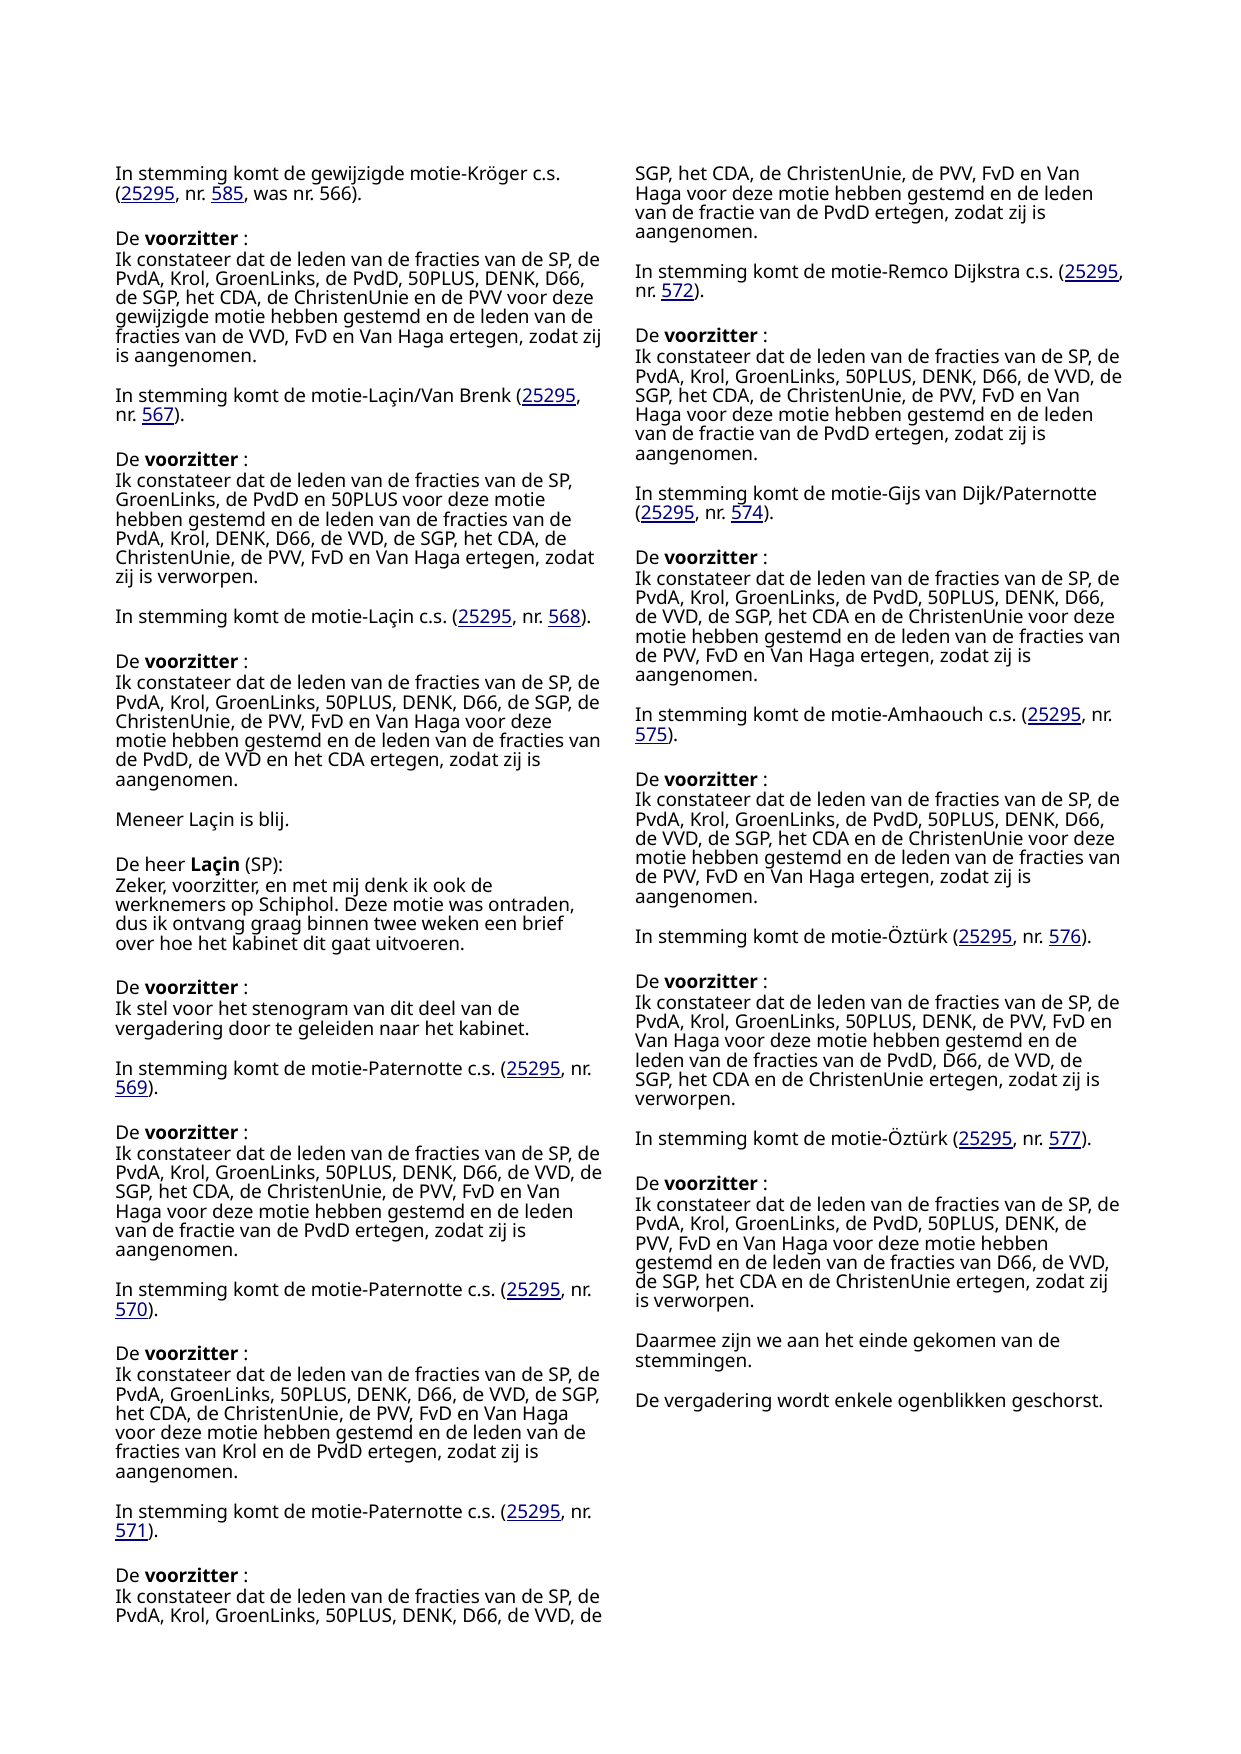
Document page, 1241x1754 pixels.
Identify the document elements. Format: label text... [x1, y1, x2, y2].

text Ik constateer dat de leden van de fracties van de SP, de PvdA, Krol, GroenLinks, 50PLUS, DENK, D66, de VVD, de SGP, het CDA, de ChristenUnie, de PVV, FvD en Van Haga voor deze motie hebben gestemd en de leden van de fractie van de PvdD ertegen, zodat zij is aangenomen. [635, 348, 1125, 464]
text In stemming komt de motie-Laçin c.s. (25295, nr. 568). [115, 608, 605, 628]
text De voorzitter : [635, 544, 1125, 570]
text Ik constateer dat de leden van de fracties van de SP, de PvdA, Krol, GroenLinks, de PvdD, 50PLUS, DENK, D66, de VVD, de SGP, het CDA en de ChristenUnie voor deze motie hebben gestemd en de leden van de fracties van de PVV, FvD en Van Haga ertegen, zodat zij is aangenomen. [635, 570, 1125, 686]
text Ik constateer dat de leden van de fracties van de SP, de PvdA, Krol, GroenLinks, de PvdD, 50PLUS, DENK, de PVV, FvD en Van Haga voor deze motie hebben gestemd en de leden van de fracties van D66, de VVD, de SGP, het CDA en de ChristenUnie ertegen, zodat zij is verworpen. [635, 1196, 1125, 1312]
text De heer Laçin (SP): [115, 851, 605, 877]
text De voorzitter : [115, 1562, 605, 1588]
text De voorzitter : [635, 323, 1125, 348]
text De voorzitter : [115, 225, 605, 251]
text Ik constateer dat de leden van de fracties van de SP, GroenLinks, de PvdD en 50PLUS voor deze motie hebben gestemd en de leden van de fracties van de PvdA, Krol, DENK, D66, de VVD, de SGP, het CDA, de ChristenUnie, de PVV, FvD en Van Haga ertegen, zodat zij is verworpen. [115, 472, 605, 588]
text Ik constateer dat de leden van de fracties van de SP, de PvdA, Krol, GroenLinks, 50PLUS, DENK, de PVV, FvD en Van Haga voor deze motie hebben gestemd en de leden van de fracties van de PvdD, D66, de VVD, de SGP, het CDA en de ChristenUnie ertegen, zodat zij is verworpen. [635, 994, 1125, 1109]
text In stemming komt de motie-Paternotte c.s. (25295, nr. 569). [115, 1060, 605, 1098]
text Zeker, voorzitter, en met mij denk ik ook de werknemers op Schiphol. Deze motie was ontraden, dus ik ontvang graag binnen twee weken een brief over hoe het kabinet dit gaat uitvoeren. [115, 877, 605, 954]
text De voorzitter : [635, 968, 1125, 994]
text In stemming komt de motie-Öztürk (25295, nr. 577). [635, 1130, 1125, 1149]
text In stemming komt de motie-Amhaouch c.s. (25295, nr. 575). [635, 706, 1125, 745]
text Ik constateer dat de leden van de fracties van de SP, de PvdA, GroenLinks, 50PLUS, DENK, D66, de VVD, de SGP, het CDA, de ChristenUnie, de PVV, FvD en Van Haga voor deze motie hebben gestemd en de leden van de fracties van Krol en de PvdD ertegen, zodat zij is aangenomen. [115, 1366, 605, 1482]
text De voorzitter : [635, 1170, 1125, 1196]
text In stemming komt de motie-Paternotte c.s. (25295, nr. 570). [115, 1281, 605, 1320]
text Meneer Laçin is blij. [115, 811, 605, 830]
text De voorzitter : [635, 766, 1125, 791]
text De voorzitter : [115, 446, 605, 472]
text Daarmee zijn we aan het einde gekomen van de stemmingen. [635, 1332, 1125, 1371]
text In stemming komt de motie-Öztürk (25295, nr. 576). [635, 928, 1125, 947]
text De voorzitter : [115, 649, 605, 674]
text De voorzitter : [115, 1119, 605, 1145]
text Ik constateer dat de leden van de fracties van de SP, de PvdA, Krol, GroenLinks, de PvdD, 50PLUS, DENK, D66, de SGP, het CDA, de ChristenUnie en de PVV voor deze gewijzigde motie hebben gestemd en de leden van de fracties van de VVD, FvD en Van Haga ertegen, zodat zij is aangenomen. [115, 251, 605, 366]
text De vergadering wordt enkele ogenblikken geschorst. [635, 1392, 1125, 1411]
text Ik constateer dat de leden van de fracties van de SP, de PvdA, Krol, GroenLinks, 50PLUS, DENK, D66, de VVD, de [115, 1588, 605, 1626]
text Ik constateer dat de leden van de fracties van de SP, de PvdA, Krol, GroenLinks, de PvdD, 50PLUS, DENK, D66, de VVD, de SGP, het CDA en de ChristenUnie voor deze motie hebben gestemd en de leden van de fracties van de PVV, FvD en Van Haga ertegen, zodat zij is aangenomen. [635, 791, 1125, 907]
text De voorzitter : [115, 974, 605, 1000]
text SGP, het CDA, de ChristenUnie, de PVV, FvD en Van Haga voor deze motie hebben gestemd en de leden van de fractie van de PvdD ertegen, zodat zij is aangenomen. [635, 165, 1125, 242]
text In stemming komt de motie-Laçin/Van Brenk (25295, nr. 567). [115, 387, 605, 426]
text De voorzitter : [115, 1341, 605, 1366]
text In stemming komt de motie-Gijs van Dijk/Paternotte (25295, nr. 574). [635, 485, 1125, 523]
text In stemming komt de motie-Paternotte c.s. (25295, nr. 571). [115, 1503, 605, 1541]
text Ik stel voor het stenogram van dit deel van de vergadering door te geleiden naar het kabinet. [115, 1000, 605, 1039]
text In stemming komt de motie-Remco Dijkstra c.s. (25295, nr. 572). [635, 263, 1125, 302]
text Ik constateer dat de leden van de fracties van de SP, de PvdA, Krol, GroenLinks, 50PLUS, DENK, D66, de VVD, de SGP, het CDA, de ChristenUnie, de PVV, FvD en Van Haga voor deze motie hebben gestemd en de leden van de fractie van de PvdD ertegen, zodat zij is aangenomen. [115, 1145, 605, 1260]
text In stemming komt de gewijzigde motie-Kröger c.s. (25295, nr. 585, was nr. 566). [115, 165, 605, 204]
text Ik constateer dat de leden van de fracties van de SP, de PvdA, Krol, GroenLinks, 50PLUS, DENK, D66, de SGP, de ChristenUnie, de PVV, FvD en Van Haga voor deze motie hebben gestemd en de leden van de fracties van de PvdD, de VVD en het CDA ertegen, zodat zij is aangenomen. [115, 674, 605, 790]
